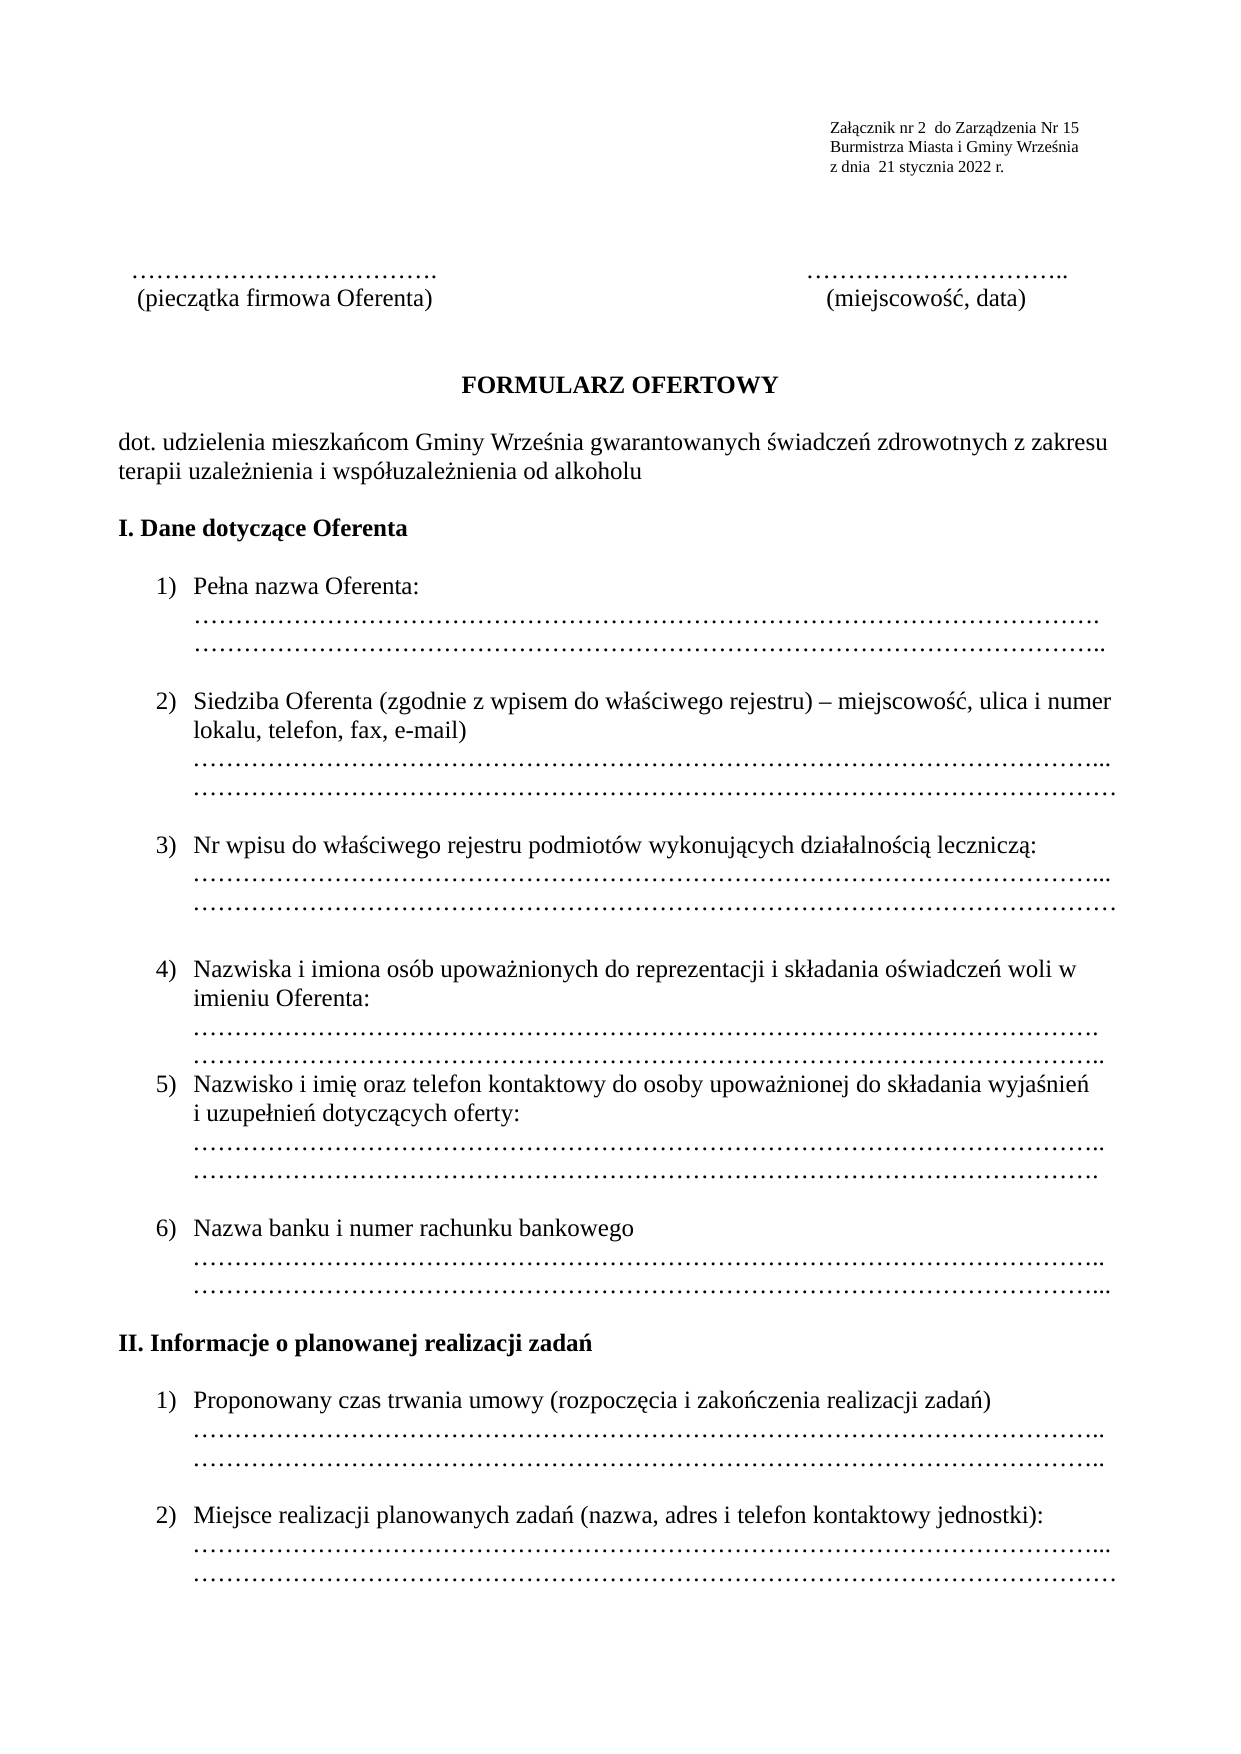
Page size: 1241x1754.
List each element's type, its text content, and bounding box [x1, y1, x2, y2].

text ………………………………. ………………………….. [118, 255, 1122, 283]
text Załącznik nr 2 do Zarządzenia Nr 15 [118, 118, 1122, 137]
text Burmistrza Miasta i Gminy Września [118, 137, 1122, 156]
text I. Dane dotyczące Oferenta [118, 513, 1122, 542]
list Pełna nazwa Oferenta: [156, 571, 1122, 600]
list Miejsce realizacji planowanych zadań (nazwa, adres i telefon kontaktowy jednostki): [156, 1501, 1122, 1529]
text ………………………………………………………………………………………………... [118, 1529, 1122, 1558]
list ……………………………………………………………………………………………….. [156, 628, 1122, 657]
text ……………………………………………………………………………………………….. [118, 1127, 1122, 1156]
text (pieczątka firmowa Oferenta) (miejscowość, data) [118, 283, 1122, 312]
text ………………………………………………………………………………………………... [118, 858, 1122, 887]
text ………………………………………………………………………………………………... [118, 1271, 1122, 1299]
text ……………………………………………………………………………………………….. [118, 1242, 1122, 1271]
text ………………………………………………………………………………………………… [118, 772, 1122, 801]
list Nazwisko i imię oraz telefon kontaktowy do osoby upoważnionej do składania wyjaśnień i uzupełnień dotyczących oferty: [156, 1069, 1122, 1127]
list ………………………………………………………………………………………………. [156, 600, 1122, 628]
text FORMULARZ OFERTOWY [118, 370, 1122, 398]
text ………………………………………………………………………………………………. [118, 1012, 1122, 1041]
text z dnia 21 stycznia 2022 r. [118, 156, 1122, 176]
list Siedziba Oferenta (zgodnie z wpisem do właściwego rejestru) – miejscowość, ulica i numer lokalu, telefon, fax, e-mail) [156, 686, 1122, 743]
text ………………………………………………………………………………………………... [118, 743, 1122, 772]
list Nr wpisu do właściwego rejestru podmiotów wykonujących działalnością leczniczą: [156, 830, 1122, 858]
text dot. udzielenia mieszkańcom Gminy Września gwarantowanych świadczeń zdrowotnych z zakresu terapii uzależnienia i współuzależnienia od alkoholu [118, 427, 1122, 485]
text ………………………………………………………………………………………………… [118, 887, 1122, 916]
text ………………………………………………………………………………………………… [118, 1558, 1122, 1587]
list Proponowany czas trwania umowy (rozpoczęcia i zakończenia realizacji zadań) [156, 1386, 1122, 1414]
text II. Informacje o planowanej realizacji zadań [118, 1328, 1122, 1357]
list Nazwiska i imiona osób upoważnionych do reprezentacji i składania oświadczeń woli w imieniu Oferenta: [156, 954, 1122, 1012]
text ……………………………………………………………………………………………….. [118, 1443, 1122, 1472]
text ……………………………………………………………………………………………….. [118, 1414, 1122, 1443]
text ……………………………………………………………………………………………….. [118, 1041, 1122, 1069]
list Nazwa banku i numer rachunku bankowego [156, 1213, 1122, 1242]
text ………………………………………………………………………………………………. [118, 1156, 1122, 1184]
